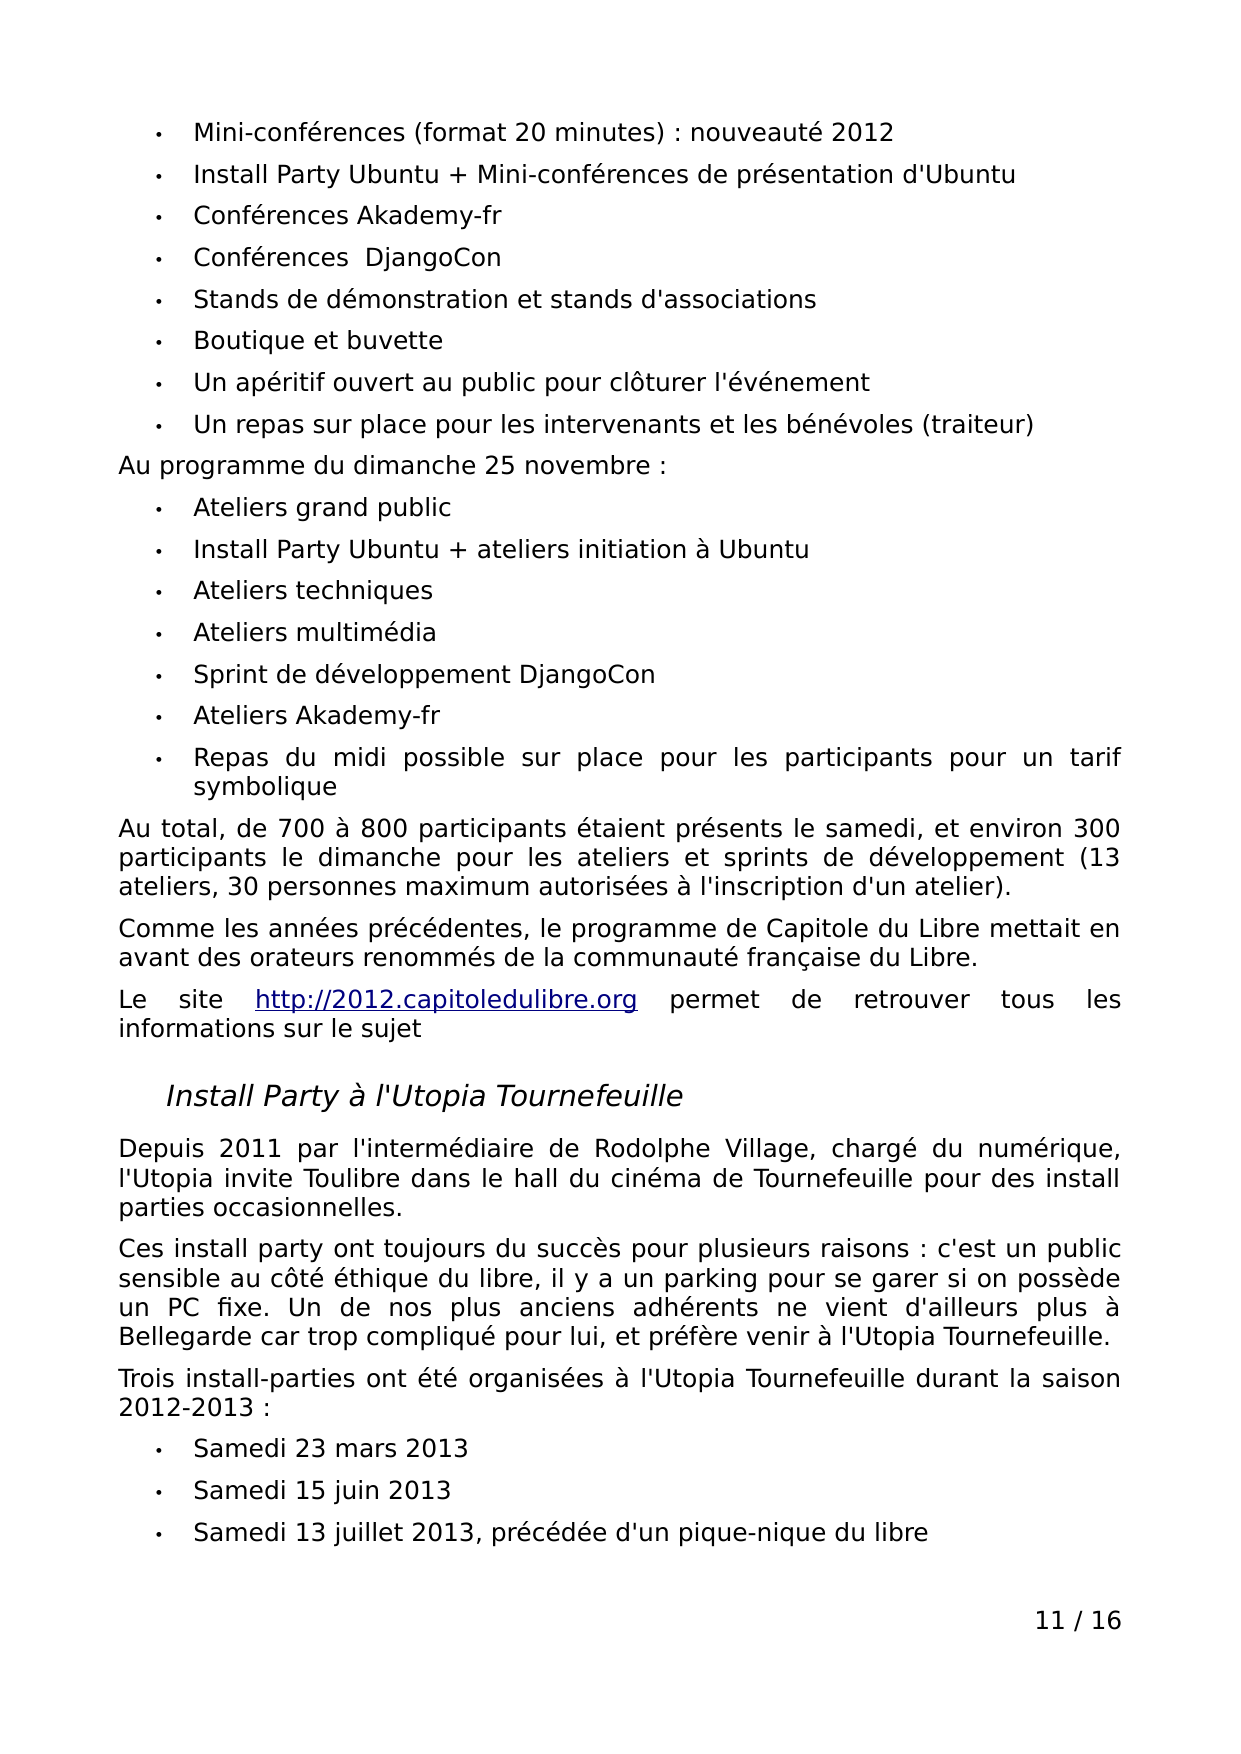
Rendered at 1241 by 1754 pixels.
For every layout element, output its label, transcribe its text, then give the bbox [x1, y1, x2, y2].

list Ateliers techniques [156, 576, 1122, 606]
subtitle Install Party à l'Utopia Tournefeuille [166, 1079, 1122, 1113]
list Ateliers multimédia [156, 618, 1122, 647]
list Mini-conférences (format 20 minutes) : nouveauté 2012 [156, 118, 1122, 147]
list Conférences Akademy-fr [156, 201, 1122, 231]
list Ateliers grand public [156, 493, 1122, 522]
text Au total, de 700 à 800 participants étaient présents le samedi, et environ 300 participants le dimanche pour les ateliers et sprints de développement (13 ateliers, 30 personnes maximum autorisées à l'inscription d'un atelier). [118, 814, 1122, 901]
list Conférences DjangoCon [156, 243, 1122, 272]
list Repas du midi possible sur place pour les participants pour un tarif symbolique [156, 743, 1122, 801]
list Stands de démonstration et stands d'associations [156, 285, 1122, 314]
text Trois install-parties ont été organisées à l'Utopia Tournefeuille durant la saison 2012-2013 : [118, 1364, 1122, 1422]
list Install Party Ubuntu + Mini-conférences de présentation d'Ubuntu [156, 160, 1122, 189]
list Install Party Ubuntu + ateliers initiation à Ubuntu [156, 535, 1122, 564]
text Comme les années précédentes, le programme de Capitole du Libre mettait en avant des orateurs renommés de la communauté française du Libre. [118, 914, 1122, 972]
text Au programme du dimanche 25 novembre : [118, 451, 1122, 481]
list Samedi 13 juillet 2013, précédée d'un pique-nique du libre [156, 1518, 1122, 1547]
list Un apéritif ouvert au public pour clôturer l'événement [156, 368, 1122, 397]
list Sprint de développement DjangoCon [156, 660, 1122, 689]
list Samedi 23 mars 2013 [156, 1434, 1122, 1464]
list Boutique et buvette [156, 326, 1122, 356]
text Depuis 2011 par l'intermédiaire de Rodolphe Village, chargé du numérique, l'Utopia invite Toulibre dans le hall du cinéma de Tournefeuille pour des install parties occasionnelles. [118, 1134, 1122, 1222]
list Ateliers Akademy-fr [156, 701, 1122, 731]
text Ces install party ont toujours du succès pour plusieurs raisons : c'est un public sensible au côté éthique du libre, il y a un parking pour se garer si on possède un PC fixe. Un de nos plus anciens adhérents ne vient d'ailleurs plus à Bellegarde car trop compliqué pour lui, et préfère venir à l'Utopia Tournefeuille. [118, 1234, 1122, 1351]
list Samedi 15 juin 2013 [156, 1476, 1122, 1505]
text Le site http://2012.capitoledulibre.org permet de retrouver tous les informations sur le sujet [118, 985, 1122, 1043]
list Un repas sur place pour les intervenants et les bénévoles (traiteur) [156, 410, 1122, 439]
